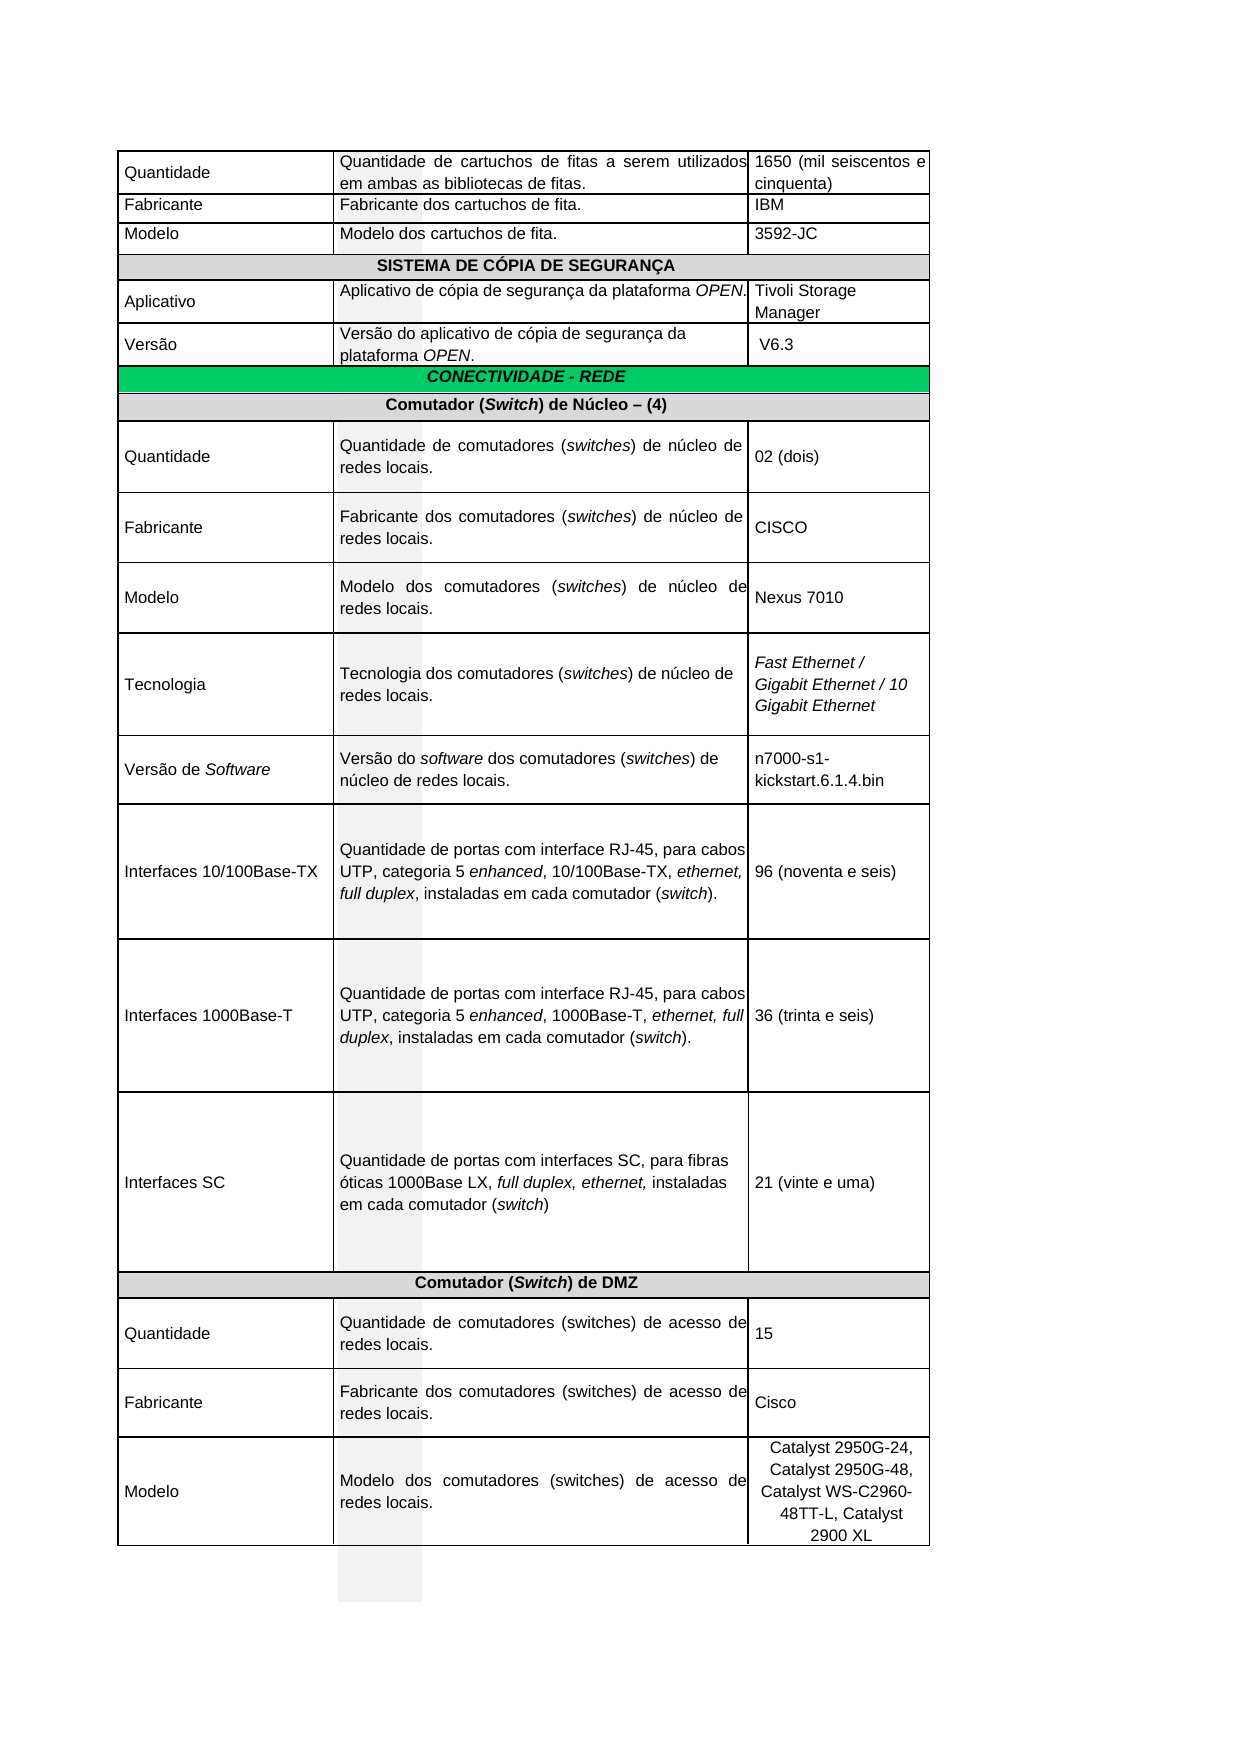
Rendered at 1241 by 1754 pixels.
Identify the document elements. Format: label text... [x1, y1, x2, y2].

table_cell Aplicativo de cópia de segurança da plataforma OPEN. [334, 281, 747, 322]
table_cell 02 (dois) [749, 422, 929, 492]
table_cell CONECTIVIDADE - REDE [119, 367, 929, 392]
table_cell Fabricante dos comutadores (switches) de acesso de redes locais. [334, 1369, 747, 1436]
table_cell Modelo dos cartuchos de fita. [334, 224, 747, 253]
table_cell 36 (trinta e seis) [749, 940, 929, 1091]
table_cell Quantidade de portas com interface RJ-45, para cabos UTP, categoria 5 enhanced, 1000Base-T, ethernet, full duplex, instaladas em cada comutador (switch). [334, 940, 747, 1091]
table_cell Comutador (Switch) de DMZ [119, 1273, 929, 1297]
table_cell Fabricante dos comutadores (switches) de núcleo de redes locais. [334, 493, 747, 562]
table_cell Interfaces 10/100Base-TX [119, 805, 333, 938]
table_cell Interfaces SC [119, 1093, 333, 1271]
table_cell Aplicativo [119, 281, 333, 322]
table_cell SISTEMA DE CÓPIA DE SEGURANÇA [119, 255, 929, 279]
table_cell 3592-JC [749, 224, 929, 253]
table_cell Modelo [119, 224, 333, 253]
table_cell Quantidade de cartuchos de fitas a serem utilizados em ambas as bibliotecas de fitas. [334, 152, 747, 193]
table_cell Fabricante dos cartuchos de fita. [334, 195, 747, 222]
table_cell Quantidade [119, 152, 333, 193]
table_cell 21 (vinte e uma) [749, 1093, 929, 1271]
table_cell Cisco [749, 1369, 929, 1436]
table_cell Fast Ethernet / Gigabit Ethernet / 10 Gigabit Ethernet [749, 634, 929, 734]
table_cell Tecnologia dos comutadores (switches) de núcleo de redes locais. [334, 634, 747, 734]
table_cell Modelo dos comutadores (switches) de núcleo de redes locais. [334, 563, 747, 632]
table_cell Interfaces 1000Base-T [119, 940, 333, 1091]
table_cell Modelo [119, 563, 333, 632]
table_cell 96 (noventa e seis) [749, 805, 929, 938]
table_cell Quantidade de portas com interface RJ-45, para cabos UTP, categoria 5 enhanced, 10/100Base-TX, ethernet, full duplex, instaladas em cada comutador (switch). [334, 805, 747, 938]
table_cell IBM [749, 195, 929, 222]
table_cell n7000-s1- kickstart.6.1.4.bin [749, 736, 929, 803]
table_cell 1650 (mil seiscentos e cinquenta) [749, 152, 929, 193]
table_cell Comutador (Switch) de Núcleo – (4) [119, 394, 929, 420]
table_cell Quantidade [119, 1299, 333, 1367]
table_cell Tecnologia [119, 634, 333, 734]
table_cell Fabricante [119, 493, 333, 562]
table_cell Tivoli Storage Manager [749, 281, 929, 322]
table_cell CISCO [749, 493, 929, 562]
table_cell Versão do software dos comutadores (switches) de núcleo de redes locais. [334, 736, 747, 803]
table_cell Catalyst 2950G-24, Catalyst 2950G-48, Catalyst WS-C2960- 48TT-L, Catalyst 2900 XL [749, 1438, 929, 1544]
table_cell Versão [119, 324, 333, 365]
table_cell Fabricante [119, 195, 333, 222]
table_cell Versão do aplicativo de cópia de segurança da plataforma OPEN. [334, 324, 747, 365]
table_cell Versão de Software [119, 736, 333, 803]
table_cell Quantidade de portas com interfaces SC, para fibras óticas 1000Base LX, full duplex, ethernet, instaladas em cada comutador (switch) [334, 1093, 748, 1271]
table_cell Quantidade [119, 422, 333, 492]
table_cell 15 [749, 1299, 929, 1367]
table_cell Modelo [119, 1438, 333, 1544]
table_cell Modelo dos comutadores (switches) de acesso de redes locais. [334, 1438, 747, 1544]
table_cell V6.3 [749, 324, 929, 365]
table_cell Nexus 7010 [749, 563, 929, 632]
table_cell Quantidade de comutadores (switches) de núcleo de redes locais. [334, 422, 747, 492]
table_cell Quantidade de comutadores (switches) de acesso de redes locais. [334, 1299, 747, 1367]
table_cell Fabricante [119, 1369, 333, 1436]
